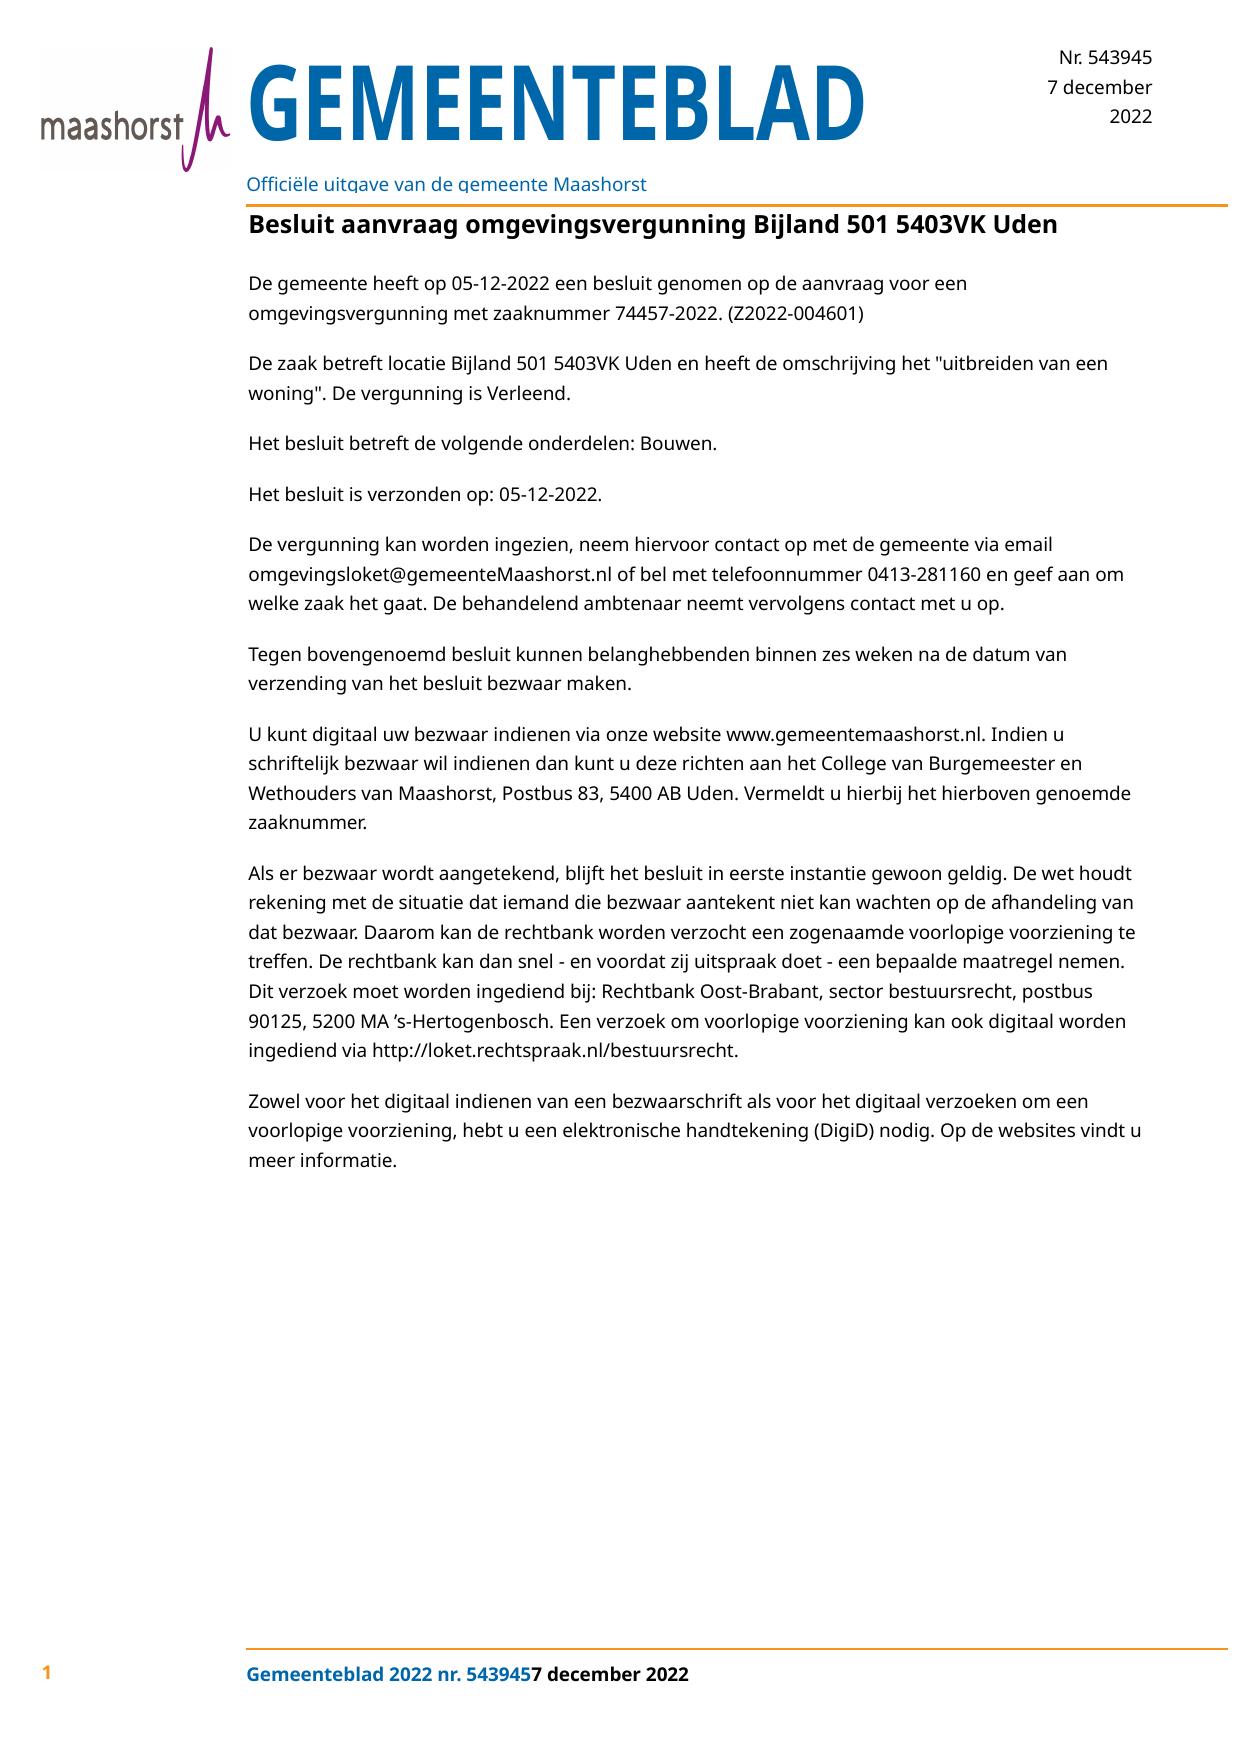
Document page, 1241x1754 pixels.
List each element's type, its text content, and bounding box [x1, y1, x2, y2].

text Zowel voor het digitaal indienen van een bezwaarschrift als voor het digitaal verzoeken om een voorlopige voorziening, hebt u een elektronische handtekening (DigiD) nodig. Op de websites vindt u meer informatie. [248, 1088, 1152, 1173]
text De vergunning kan worden ingezien, neem hiervoor contact op met de gemeente via email omgevingsloket@gemeenteMaashorst.nl of bel met telefoonnummer 0413-281160 en geef aan om welke zaak het gaat. De behandelend ambtenaar neemt vervolgens contact met u op. [248, 531, 1152, 616]
text U kunt digitaal uw bezwaar indienen via onze website www.gemeentemaashorst.nl. Indien u schriftelijk bezwaar wil indienen dan kunt u deze richten aan het College van Burgemeester en Wethouders van Maashorst, Postbus 83, 5400 AB Uden. Vermeldt u hierbij het hierboven genoemde zaaknummer. [248, 721, 1152, 835]
text Tegen bovengenoemd besluit kunnen belanghebbenden binnen zes weken na de datum van verzending van het besluit bezwaar maken. [248, 641, 1152, 696]
text Als er bezwaar wordt aangetekend, blijft het besluit in eerste instantie gewoon geldig. De wet houdt rekening met de situatie dat iemand die bezwaar aantekent niet kan wachten op de afhandeling van dat bezwaar. Daarom kan de rechtbank worden verzocht een zogenaamde voorlopige voorziening te treffen. De rechtbank kan dan snel - en voordat zij uitspraak doet - een bepaalde maatregel nemen. Dit verzoek moet worden ingediend bij: Rechtbank Oost-Brabant, sector bestuursrecht, postbus 90125, 5200 MA ’s-Hertogenbosch. Een verzoek om voorlopige voorziening kan ook digitaal worden ingediend via http://loket.rechtspraak.nl/bestuursrecht. [248, 860, 1152, 1063]
text De zaak betreft locatie Bijland 501 5403VK Uden en heeft de omschrijving het "uitbreiden van een woning". De vergunning is Verleend. [248, 350, 1152, 406]
text Het besluit is verzonden op: 05-12-2022. [248, 481, 1152, 506]
picture [41, 47, 231, 172]
text Besluit aanvraag omgevingsvergunning Bijland 501 5403VK Uden [248, 207, 1152, 241]
text Het besluit betreft de volgende onderdelen: Bouwen. [248, 430, 1152, 456]
text De gemeente heeft op 05-12-2022 een besluit genomen op de aanvraag voor een omgevingsvergunning met zaaknummer 74457-2022. (Z2022-004601) [248, 270, 1152, 326]
